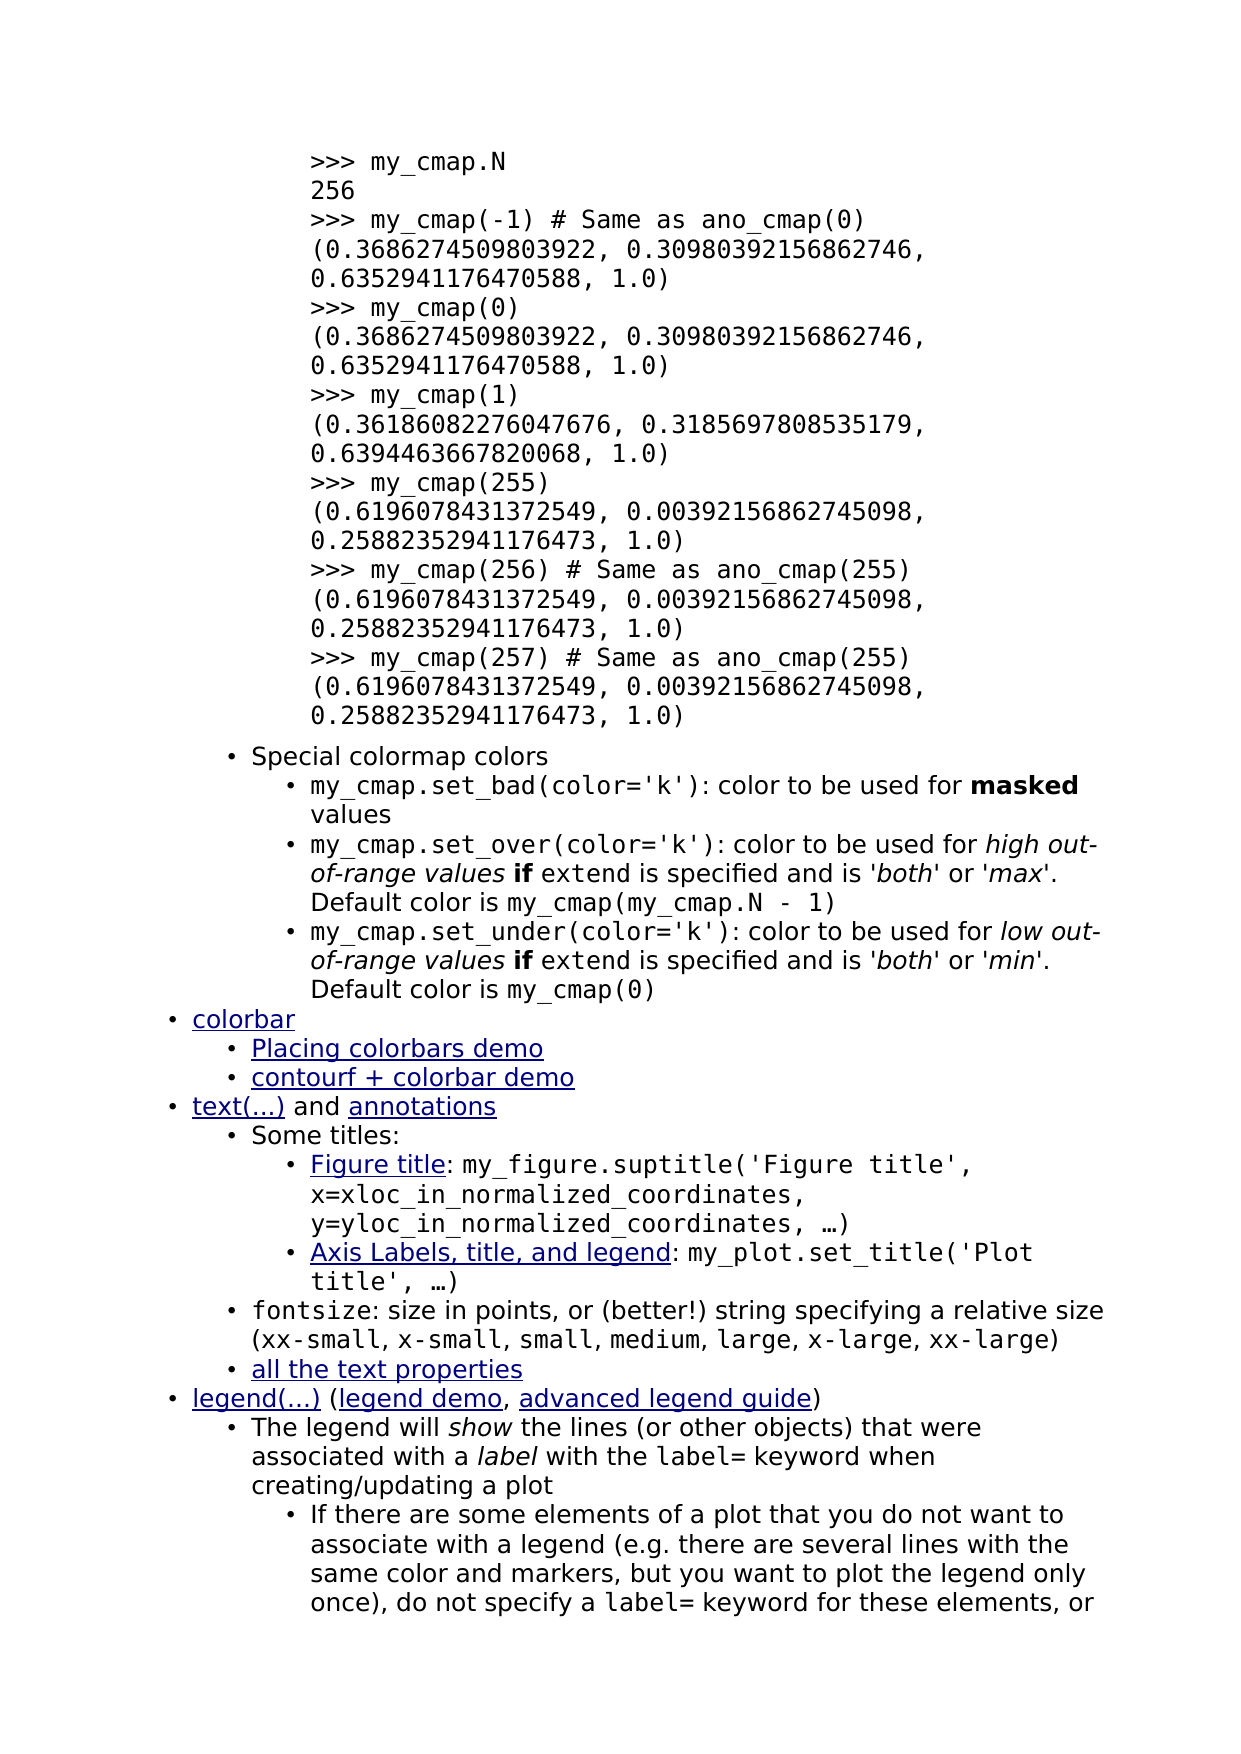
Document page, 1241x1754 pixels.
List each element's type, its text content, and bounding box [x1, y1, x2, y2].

list >>> my_cmap.N 256 >>> my_cmap(-1) # Same as ano_cmap(0) (0.3686274509803922, 0.30980392156862746, 0.6352941176470588, 1.0) >>> my_cmap(0) (0.3686274509803922, 0.30980392156862746, 0.6352941176470588, 1.0) >>> my_cmap(1) (0.36186082276047676, 0.3185697808535179, 0.6394463667820068, 1.0) >>> my_cmap(255) (0.6196078431372549, 0.00392156862745098, 0.25882352941176473, 1.0) >>> my_cmap(256) # Same as ano_cmap(255) (0.6196078431372549, 0.00392156862745098, 0.25882352941176473, 1.0) >>> my_cmap(257) # Same as ano_cmap(255) (0.6196078431372549, 0.00392156862745098, 0.25882352941176473, 1.0) [295, 147, 1122, 731]
list Some titles: [236, 1122, 1122, 1151]
list my_cmap.set_bad(color='k'): color to be used for masked values [295, 772, 1122, 830]
list Figure title: my_figure.suptitle('Figure title', x=xloc_in_normalized_coordinates, y=yloc_in_normalized_coordinates, …) [295, 1151, 1122, 1238]
list Special colormap colors [236, 742, 1122, 772]
list legend(...) (legend demo, advanced legend guide) [177, 1384, 1122, 1413]
list [295, 118, 1122, 147]
list fontsize: size in points, or (better!) string specifying a relative size (xx-small, x-small, small, medium, large, x-large, xx-large) [236, 1297, 1122, 1355]
list Axis Labels, title, and legend: my_plot.set_title('Plot title', …) [295, 1238, 1122, 1297]
list contourf + colorbar demo [236, 1063, 1122, 1092]
list Placing colorbars demo [236, 1034, 1122, 1063]
list all the text properties [236, 1355, 1122, 1384]
list The legend will show the lines (or other objects) that were associated with a label with the label= keyword when creating/updating a plot [236, 1413, 1122, 1501]
list my_cmap.set_under(color='k'): color to be used for low out-of-range values if extend is specified and is 'both' or 'min'. Default color is my_cmap(0) [295, 917, 1122, 1005]
list colorbar [177, 1005, 1122, 1034]
list If there are some elements of a plot that you do not want to associate with a legend (e.g. there are several lines with the same color and markers, but you want to plot the legend only once), do not specify a label= keyword for these elements, or [295, 1501, 1122, 1617]
list text(...) and annotations [177, 1092, 1122, 1122]
list my_cmap.set_over(color='k'): color to be used for high out-of-range values if extend is specified and is 'both' or 'max'. Default color is my_cmap(my_cmap.N - 1) [295, 830, 1122, 917]
